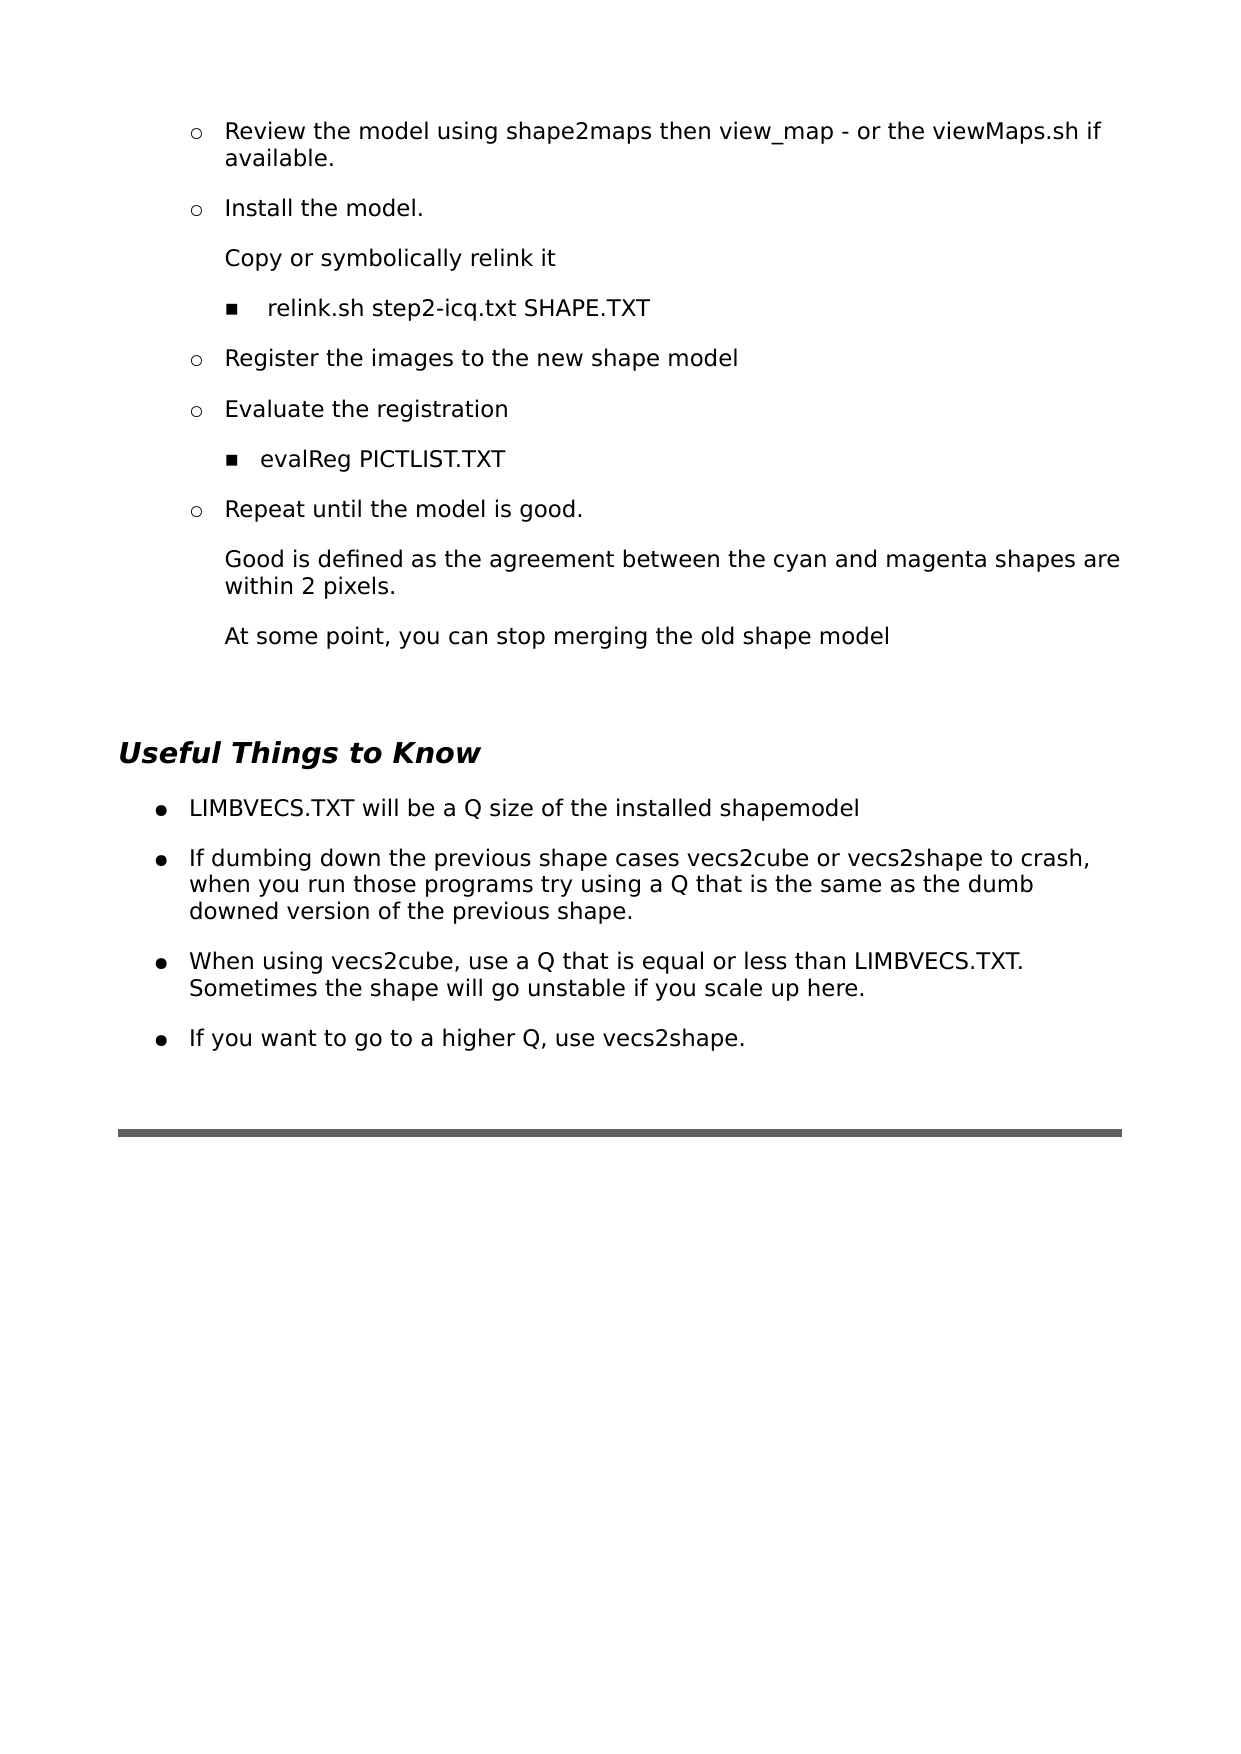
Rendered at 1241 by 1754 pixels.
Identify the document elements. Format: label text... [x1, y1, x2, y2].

list LIMBVECS.TXT will be a Q size of the installed shapemodel [153, 795, 1122, 821]
list If dumbing down the previous shape cases vecs2cube or vecs2shape to crash, when you run those programs try using a Q that is the same as the dumb downed version of the previous shape. [153, 845, 1122, 925]
list Register the images to the new shape model [189, 346, 1122, 372]
list Repeat until the model is good. [189, 496, 1122, 523]
list At some point, you can stop merging the old shape model [189, 623, 1122, 650]
list Evaluate the registration [189, 396, 1122, 422]
list Install the model. [189, 195, 1122, 222]
list Good is defined as the agreement between the cyan and magenta shapes are within 2 pixels. [189, 546, 1122, 600]
list evalReg PICTLIST.TXT [224, 446, 1122, 473]
list When using vecs2cube, use a Q that is equal or less than LIMBVECS.TXT. Sometimes the shape will go unstable if you scale up here. [153, 948, 1122, 1002]
list Review the model using shape2maps then view_map - or the viewMaps.sh if available. [189, 118, 1122, 171]
subtitle Useful Things to Know [118, 737, 1122, 770]
list Copy or symbolically relink it [189, 245, 1122, 272]
list If you want to go to a higher Q, use vecs2shape. [153, 1025, 1122, 1052]
list relink.sh step2-icq.txt SHAPE.TXT [224, 295, 1122, 322]
